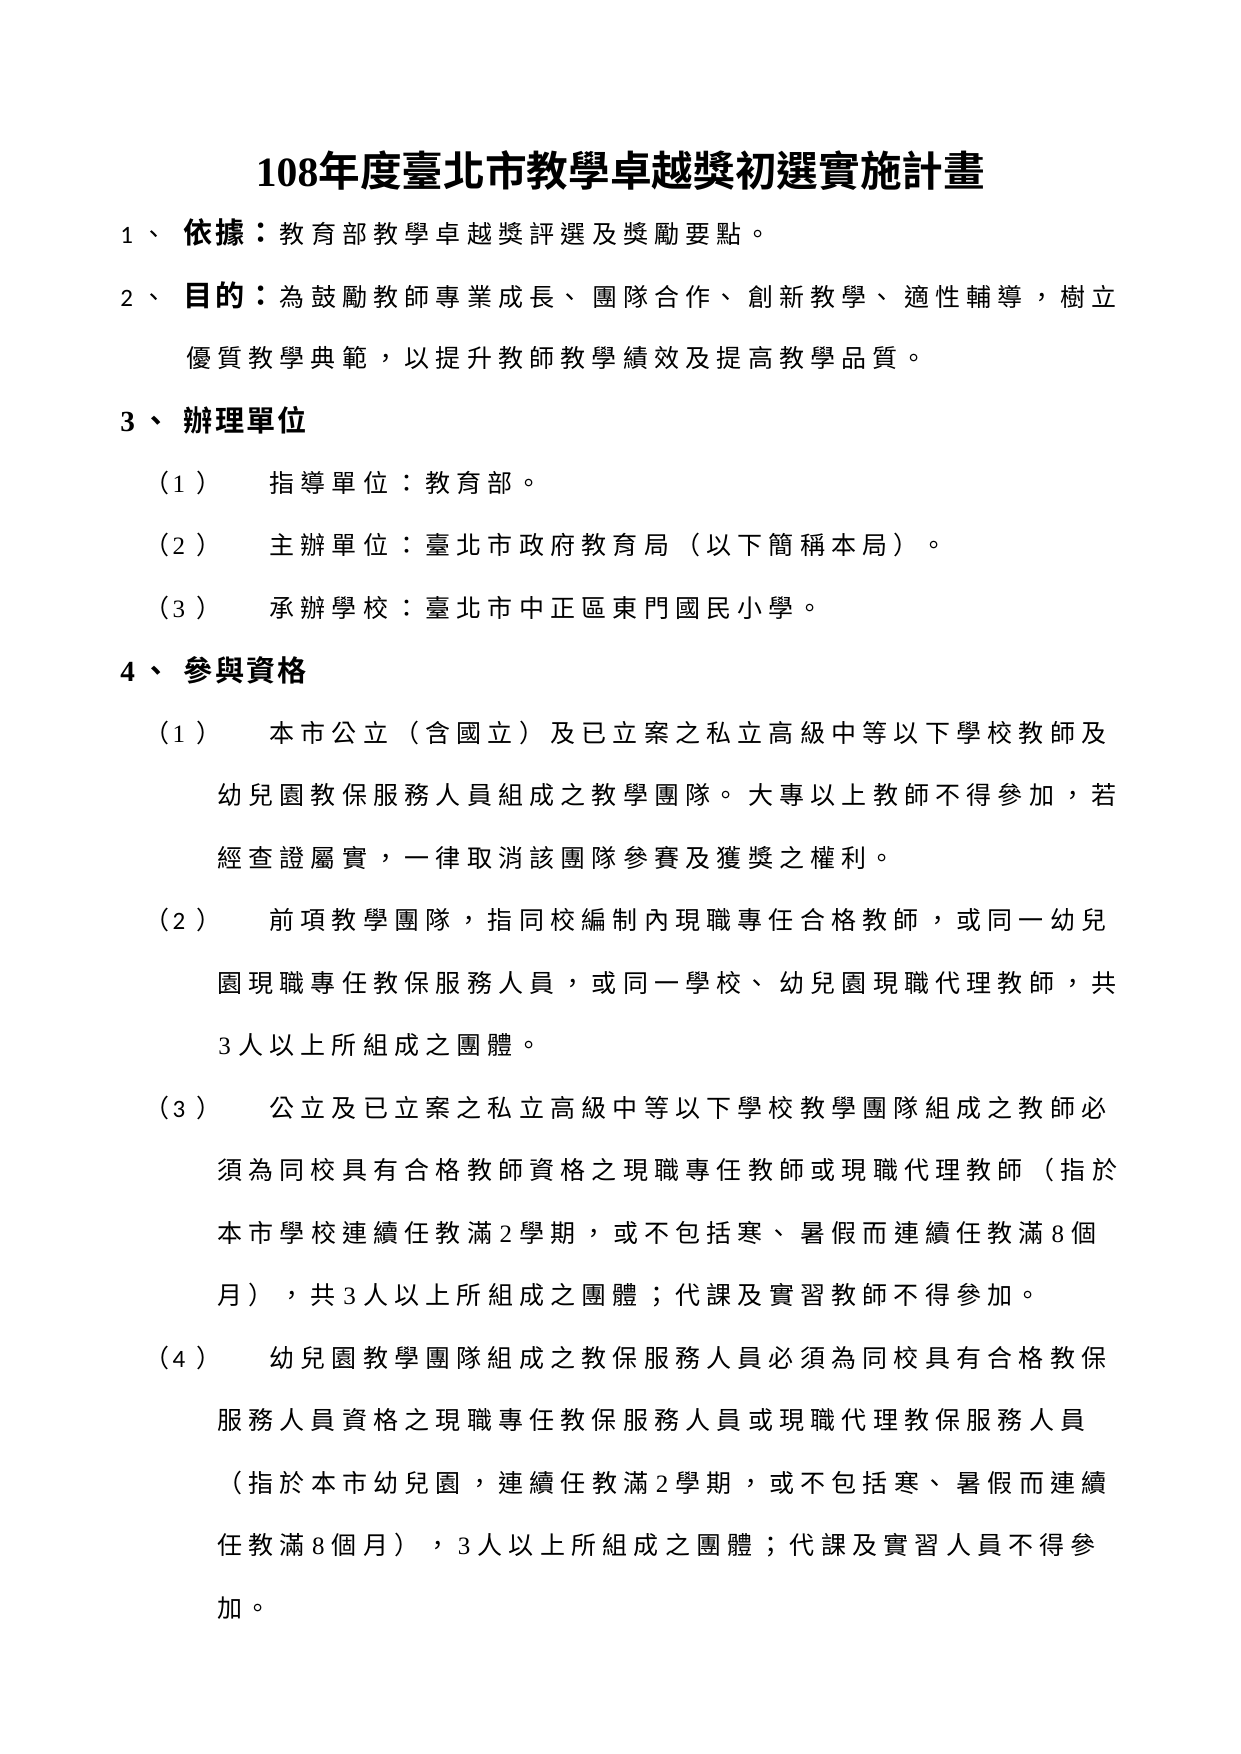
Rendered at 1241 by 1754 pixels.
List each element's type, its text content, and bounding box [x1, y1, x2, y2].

list 幼兒園教學團隊組成之教保服務人員必須為同校具有合格教保服務人員資格之現職專任教保服務人員或現職代理教保服務人員（指於本市幼兒園，連續任教滿2學期，或不包括寒、暑假而連續任教滿8個月），3人以上所組成之團體；代課及實習人員不得參加。 [139, 1314, 1120, 1627]
list 指導單位：教育部。 [139, 439, 1120, 502]
text 108年度臺北市教學卓越獎初選實施計畫 [120, 127, 1120, 189]
list 主辦單位：臺北市政府教育局（以下簡稱本局）。 [139, 502, 1120, 564]
list 承辦學校：臺北市中正區東門國民小學。 [139, 564, 1120, 627]
list 前項教學團隊，指同校編制內現職專任合格教師，或同一幼兒園現職專任教保服務人員，或同一學校、幼兒園現職代理教師，共3人以上所組成之團體。 [139, 877, 1120, 1064]
list 辦理單位 [119, 377, 1120, 439]
list 本市公立（含國立）及已立案之私立高級中等以下學校教師及幼兒園教保服務人員組成之教學團隊。大專以上教師不得參加，若經查證屬實，一律取消該團隊參賽及獲獎之權利。 [139, 689, 1120, 877]
list 公立及已立案之私立高級中等以下學校教學團隊組成之教師必須為同校具有合格教師資格之現職專任教師或現職代理教師（指於本市學校連續任教滿2學期，或不包括寒、暑假而連續任教滿8個月），共3人以上所組成之團體；代課及實習教師不得參加。 [139, 1064, 1120, 1314]
list 依據：教育部教學卓越獎評選及獎勵要點。 [119, 189, 1120, 252]
list 目的：為鼓勵教師專業成長、團隊合作、創新教學、適性輔導，樹立優質教學典範，以提升教師教學績效及提高教學品質。 [119, 252, 1120, 377]
list 參與資格 [119, 627, 1120, 689]
